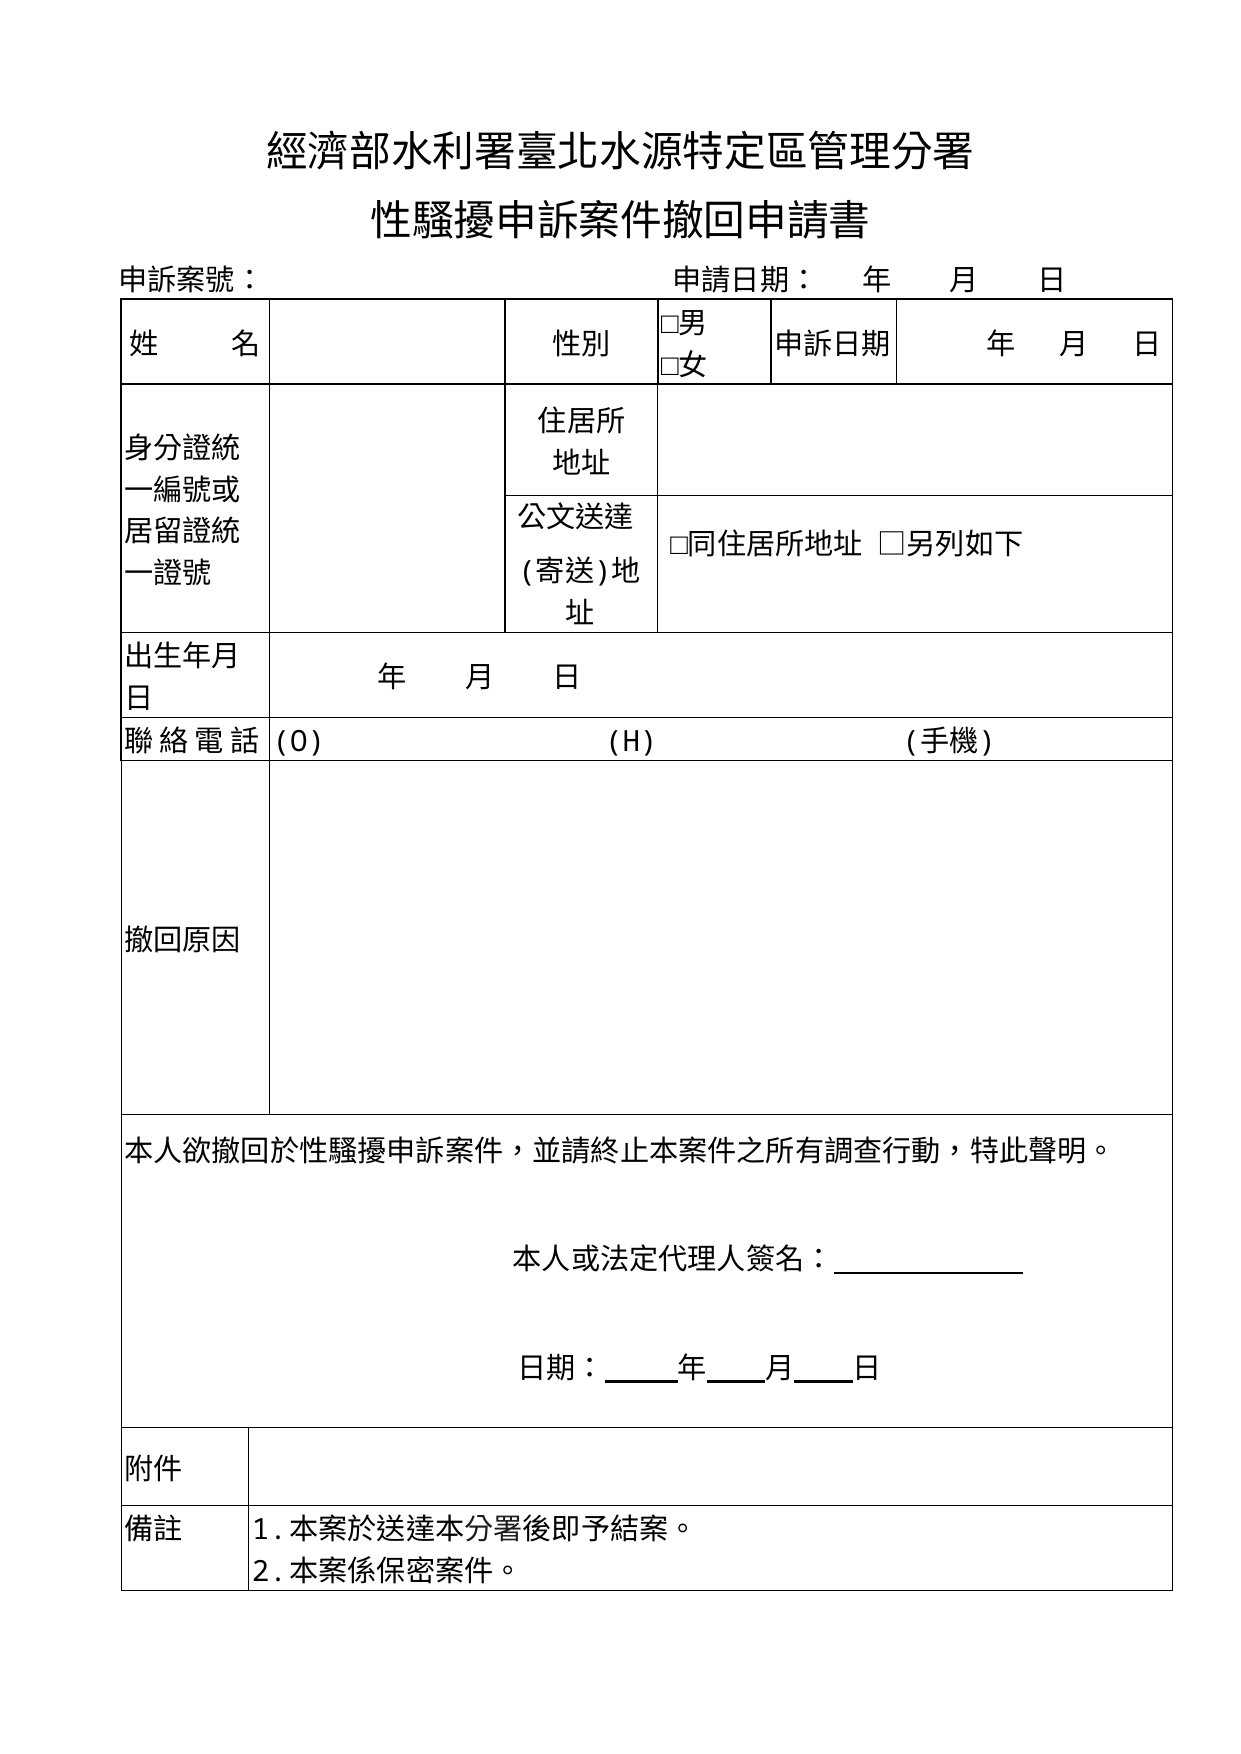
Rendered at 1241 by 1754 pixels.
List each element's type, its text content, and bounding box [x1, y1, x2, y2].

text 經濟部水利署臺北水源特定區管理分署 [118, 118, 1122, 178]
table_header 申訴日期 [772, 300, 896, 383]
table_cell 出生年月日 [122, 633, 269, 717]
table_cell 撤回原因 [122, 761, 269, 1114]
table_cell 備註 [122, 1506, 248, 1589]
table_cell [658, 385, 1172, 495]
table_cell [249, 1428, 1172, 1505]
table_header 性別 [506, 300, 657, 383]
table_cell □同住居所地址 □另列如下 [658, 496, 1172, 632]
table_cell [270, 385, 504, 632]
table_cell 住居所 地址 [506, 385, 657, 495]
table_cell 公文送達 (寄送)地址 [506, 496, 657, 632]
table_cell 附件 [122, 1428, 248, 1505]
table_header [270, 300, 504, 383]
text 性騷擾申訴案件撤回申請書 [118, 187, 1122, 248]
table_cell 身分證統一編號或居留證統一證號 [122, 385, 269, 632]
table_cell (O) (H) (手機) [270, 718, 1172, 759]
table_cell 聯絡電話 [122, 718, 269, 759]
table_cell 年 月 日 [270, 633, 1172, 717]
table_cell 本案於送達本分署後即予結案。 本案係保密案件。 [249, 1506, 1172, 1589]
table_header 年 月 日 [897, 300, 1172, 383]
table_cell 本人欲撤回於性騷擾申訴案件，並請終止本案件之所有調查行動，特此聲明。 本人或法定代理人簽名： 日期： 年 月 日 [122, 1115, 1172, 1427]
table_cell [270, 761, 1172, 1114]
text 申訴案號： 申請日期： 年 月 日 [118, 257, 1122, 298]
table_header 姓 名 [122, 300, 269, 383]
table_header □男 □女 [659, 300, 770, 383]
